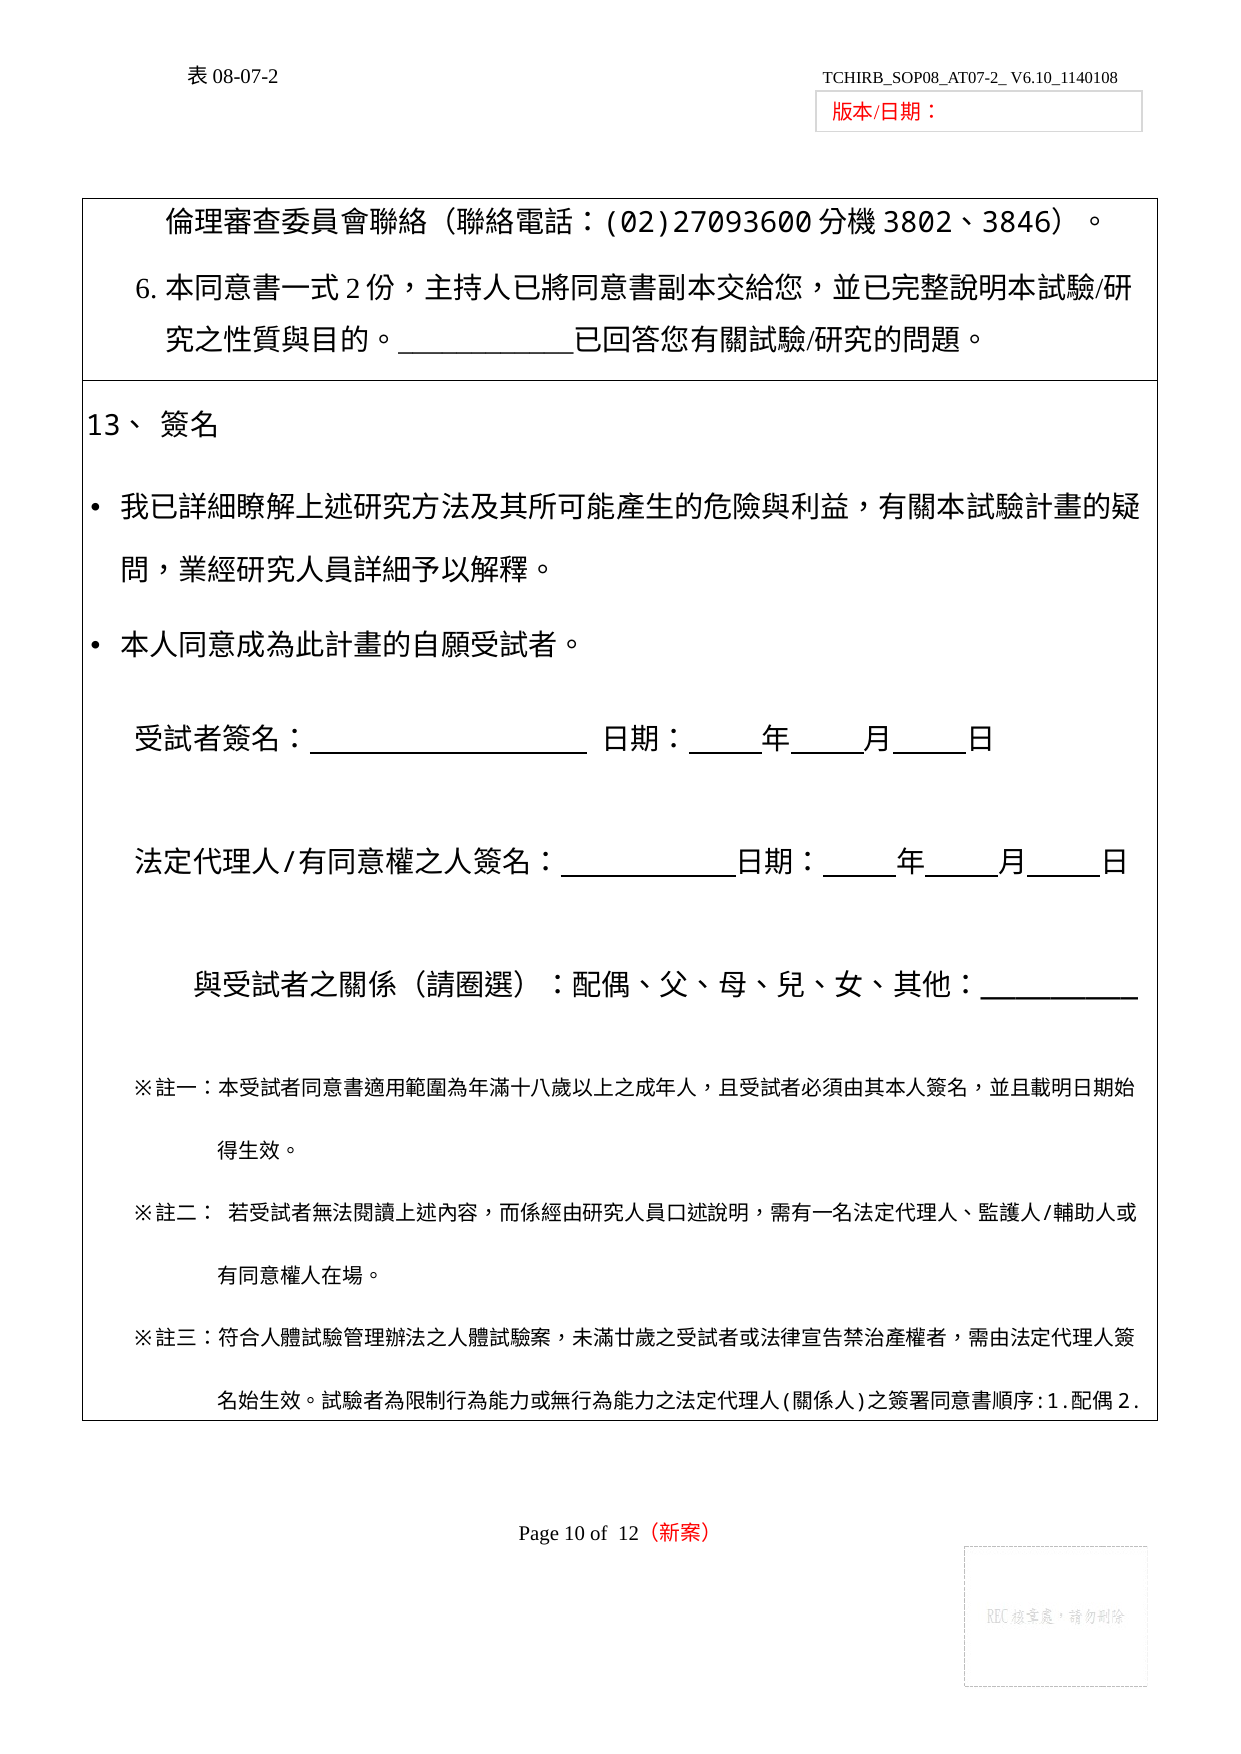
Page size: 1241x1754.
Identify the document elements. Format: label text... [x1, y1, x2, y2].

table_cell 倫理審查委員會聯絡（聯絡電話：(02)27093600分機3802、3846）。 本同意書一式2份，主持人已將同意書副本交給您，並已完整說明本試驗/研究之性質與目的。____________已回答您有關試驗/研究的問題。 [83, 199, 1157, 380]
table_cell 簽名 我已詳細瞭解上述研究方法及其所可能產生的危險與利益，有關本試驗計畫的疑問，業經研究人員詳細予以解釋。 本人同意成為此計畫的自願受試者。 受試者簽名： 日期： 年 月 日 法定代理人/有同意權之人簽名： 日期： 年 月 日 與受試者之關係（請圈選）：配偶、父、母、兒、女、其他：_________ ※註一：本受試者同意書適用範圍為年滿十八歲以上之成年人，且受試者必須由其本人簽名，並且載明日期始得生效。 ※註二： 若受試者無法閱讀上述內容，而係經由研究人員口述說明，需有一名法定代理人、監護人/輔助人或有同意權人在場。 ※註三：符合人體試驗管理辦法之人體試驗案，未滿廿歲之受試者或法律宣告禁治產權者，需由法定代理人簽名始生效。試驗者為限制行為能力或無行為能力之法定代理人(關係人)之簽署同意書順序:1.配偶2. [83, 381, 1157, 1420]
